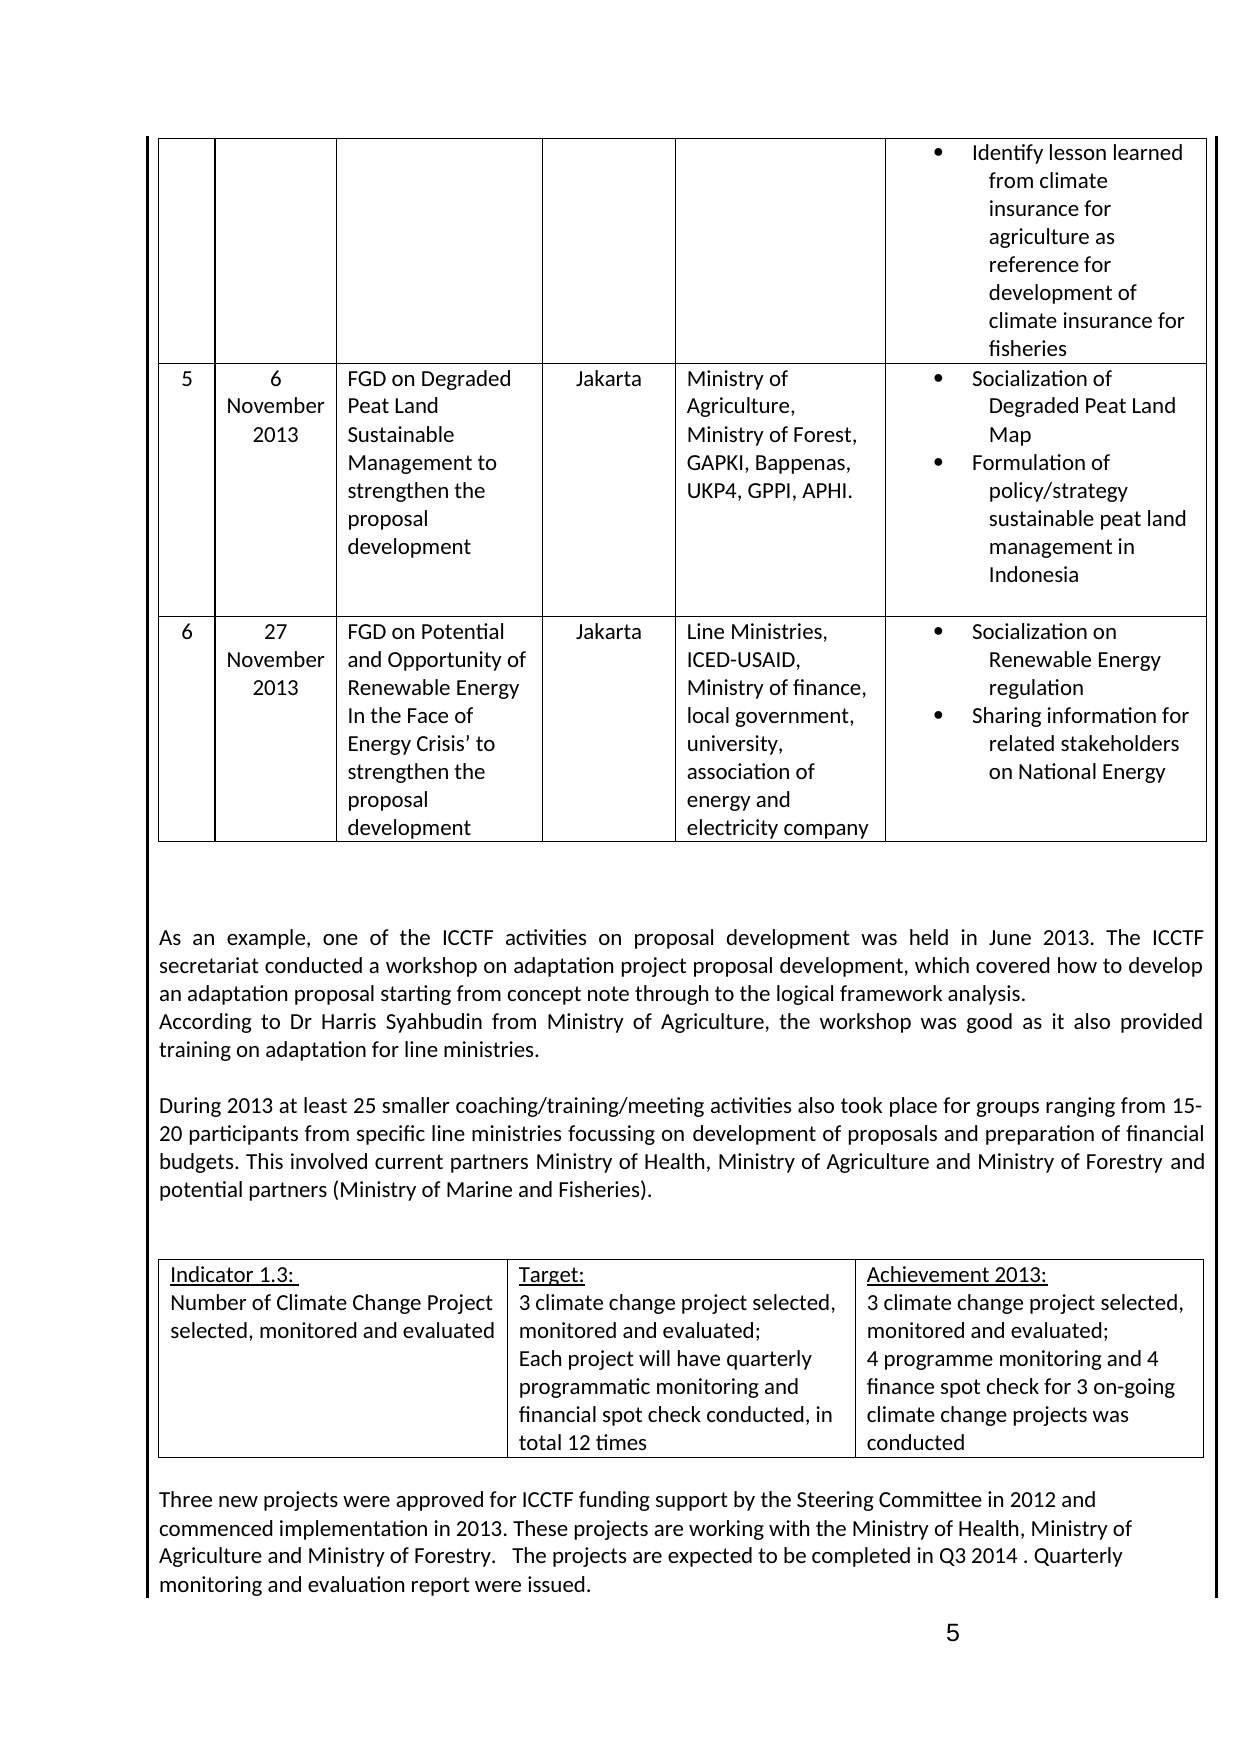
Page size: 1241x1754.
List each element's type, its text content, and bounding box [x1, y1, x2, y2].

table_cell Ministry of Agriculture, Ministry of Forest, GAPKI, Bappenas, UKP4, GPPI, APHI. [676, 364, 885, 616]
table_cell Gain information on roadmap of climate insurance for agriculture Identify related stakeholder development of climate insurance for agriculture Identify challenge and opportunity for development and improvement climate insurance for agriculture Identify lesson learned from climate insurance for agriculture as reference for development of climate insurance for fisheries [886, 139, 1206, 363]
table_cell 5 [159, 364, 214, 616]
table_cell [216, 139, 336, 363]
table_cell Line Ministries, ICED-USAID, Ministry of finance, local government, university, association of energy and electricity company [676, 617, 885, 841]
table_cell As an example, one of the ICCTF activities on proposal development was held in June 2013. The ICCTF secretariat conducted a workshop on adaptation project proposal development, which covered how to develop an adaptation proposal starting from concept note through to the logical framework analysis. According to Dr Harris Syahbudin from Ministry of Agriculture, the workshop was good as it also provided training on adaptation for line ministries. During 2013 at least 25 smaller coaching/training/meeting activities also took place for groups ranging from 15-20 participants from specific line ministries focussing on development of proposals and preparation of financial budgets. This involved current partners Ministry of Health, Ministry of Agriculture and Ministry of Forestry and potential partners (Ministry of Marine and Fisheries). Three new projects were approved for ICCTF funding support by the Steering Committee in 2012 and commenced implementation in 2013. These projects are working with the Ministry of Health, Ministry of Agriculture and Ministry of Forestry. The projects are expected to be completed in Q3 2014 . Quarterly monitoring and evaluation report were issued. [149, 136, 1215, 1598]
table_cell Socialization of Degraded Peat Land Map Formulation of policy/strategy sustainable peat land management in Indonesia [886, 364, 1206, 616]
table_cell Jakarta [543, 617, 675, 841]
table_cell FGD on Potential and Opportunity of Renewable Energy In the Face of Energy Crisis’ to strengthen the proposal development [337, 617, 542, 841]
table_header Indicator 1.3: Number of Climate Change Project selected, monitored and evaluated [159, 1260, 507, 1457]
table_cell Jakarta [543, 364, 675, 616]
table_cell 6 November 2013 [216, 364, 336, 616]
table_cell [543, 139, 675, 363]
table_header Achievement 2013: 3 climate change project selected, monitored and evaluated; 4 programme monitoring and 4 finance spot check for 3 on-going climate change projects was conducted [856, 1260, 1203, 1457]
table_cell Socialization on Renewable Energy regulation Sharing information for related stakeholders on National Energy [886, 617, 1206, 841]
table_cell [676, 139, 885, 363]
table_cell 27 November 2013 [216, 617, 336, 841]
table_header Target: 3 climate change project selected, monitored and evaluated; Each project will have quarterly programmatic monitoring and financial spot check conducted, in total 12 times [508, 1260, 855, 1457]
table_cell 6 [159, 617, 214, 841]
table_cell [159, 139, 214, 363]
table_cell [337, 139, 542, 363]
table_cell FGD on Degraded Peat Land Sustainable Management to strengthen the proposal development [337, 364, 542, 616]
